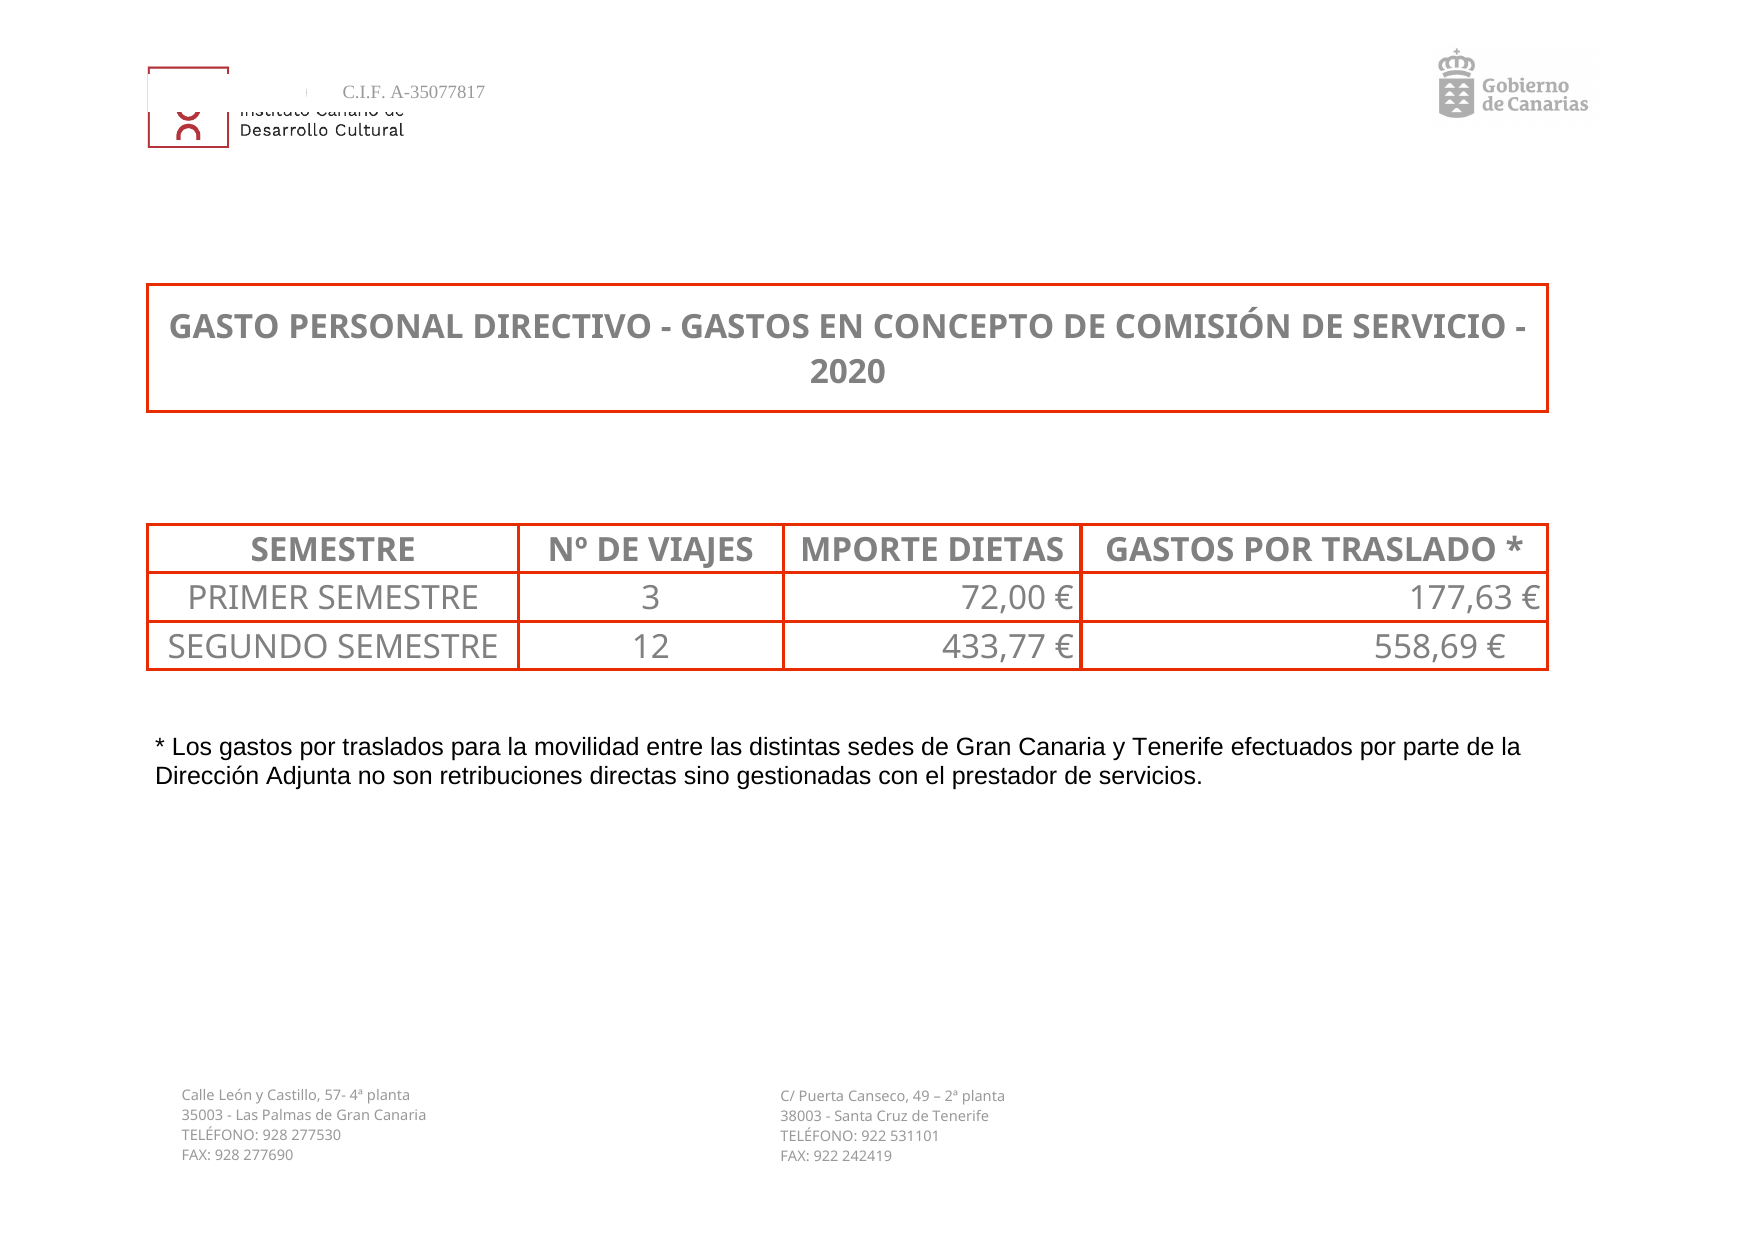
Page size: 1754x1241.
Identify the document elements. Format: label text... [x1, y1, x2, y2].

table_cell 12 [520, 623, 782, 668]
table_cell [1548, 668, 1563, 717]
table_cell [783, 806, 1081, 837]
table_cell [783, 250, 1081, 283]
table_header [1548, 219, 1563, 250]
table_cell [519, 413, 783, 479]
table_cell GASTO PERSONAL DIRECTIVO - GASTOS EN CONCEPTO DE COMISIÓN DE SERVICIO - 2020 [149, 286, 1546, 410]
table_cell [1549, 283, 1563, 332]
table_cell [783, 671, 1081, 717]
table_cell 177,63 € [1083, 574, 1546, 619]
table_cell SEMESTRE [149, 526, 517, 571]
table_cell [148, 413, 518, 479]
table_cell [1549, 332, 1563, 410]
table_cell PRIMER SEMESTRE [149, 574, 517, 619]
table_cell [519, 479, 783, 522]
table_cell [1549, 571, 1563, 619]
table_cell [148, 671, 518, 717]
table_cell [519, 806, 783, 837]
table_cell [1548, 479, 1563, 522]
table_cell * Los gastos por traslados para la movilidad entre las distintas sedes de Gran Canaria y Tenerife efectuados por parte de la Dirección Adjunta no son retribuciones directas sino gestionadas con el prestador de servicios. [148, 717, 1548, 806]
table_cell GASTOS POR TRASLADO * [1083, 526, 1546, 571]
table_cell [1548, 717, 1563, 743]
table_header [148, 219, 518, 250]
table_cell [1548, 774, 1563, 806]
table_cell [1548, 410, 1563, 479]
table_cell [1548, 743, 1563, 774]
table_cell [1081, 413, 1548, 479]
table_cell [148, 806, 518, 837]
table_cell [1081, 479, 1548, 522]
table_cell 72,00 € [785, 574, 1079, 619]
table_cell [1549, 620, 1563, 668]
table_cell [1081, 671, 1548, 717]
table_cell Nº DE VIAJES [520, 526, 782, 571]
table_cell [148, 479, 518, 522]
table_cell [1548, 250, 1563, 283]
table_cell SEGUNDO SEMESTRE [149, 623, 517, 668]
table_header [783, 219, 1081, 250]
table_cell 3 [520, 574, 782, 619]
table_header [519, 219, 783, 250]
table_cell [148, 250, 518, 283]
table_cell [783, 413, 1081, 479]
table_cell [519, 250, 783, 283]
table_header [1081, 219, 1548, 250]
table_cell [783, 479, 1081, 522]
table_cell 433,77 € [785, 623, 1079, 668]
table_cell [1548, 806, 1563, 837]
table_cell [1081, 250, 1548, 283]
table_cell MPORTE DIETAS [785, 526, 1079, 571]
table_cell [1081, 806, 1548, 837]
table_cell [519, 671, 783, 717]
table_cell 558,69 € [1083, 623, 1546, 668]
table_cell [1549, 523, 1563, 571]
